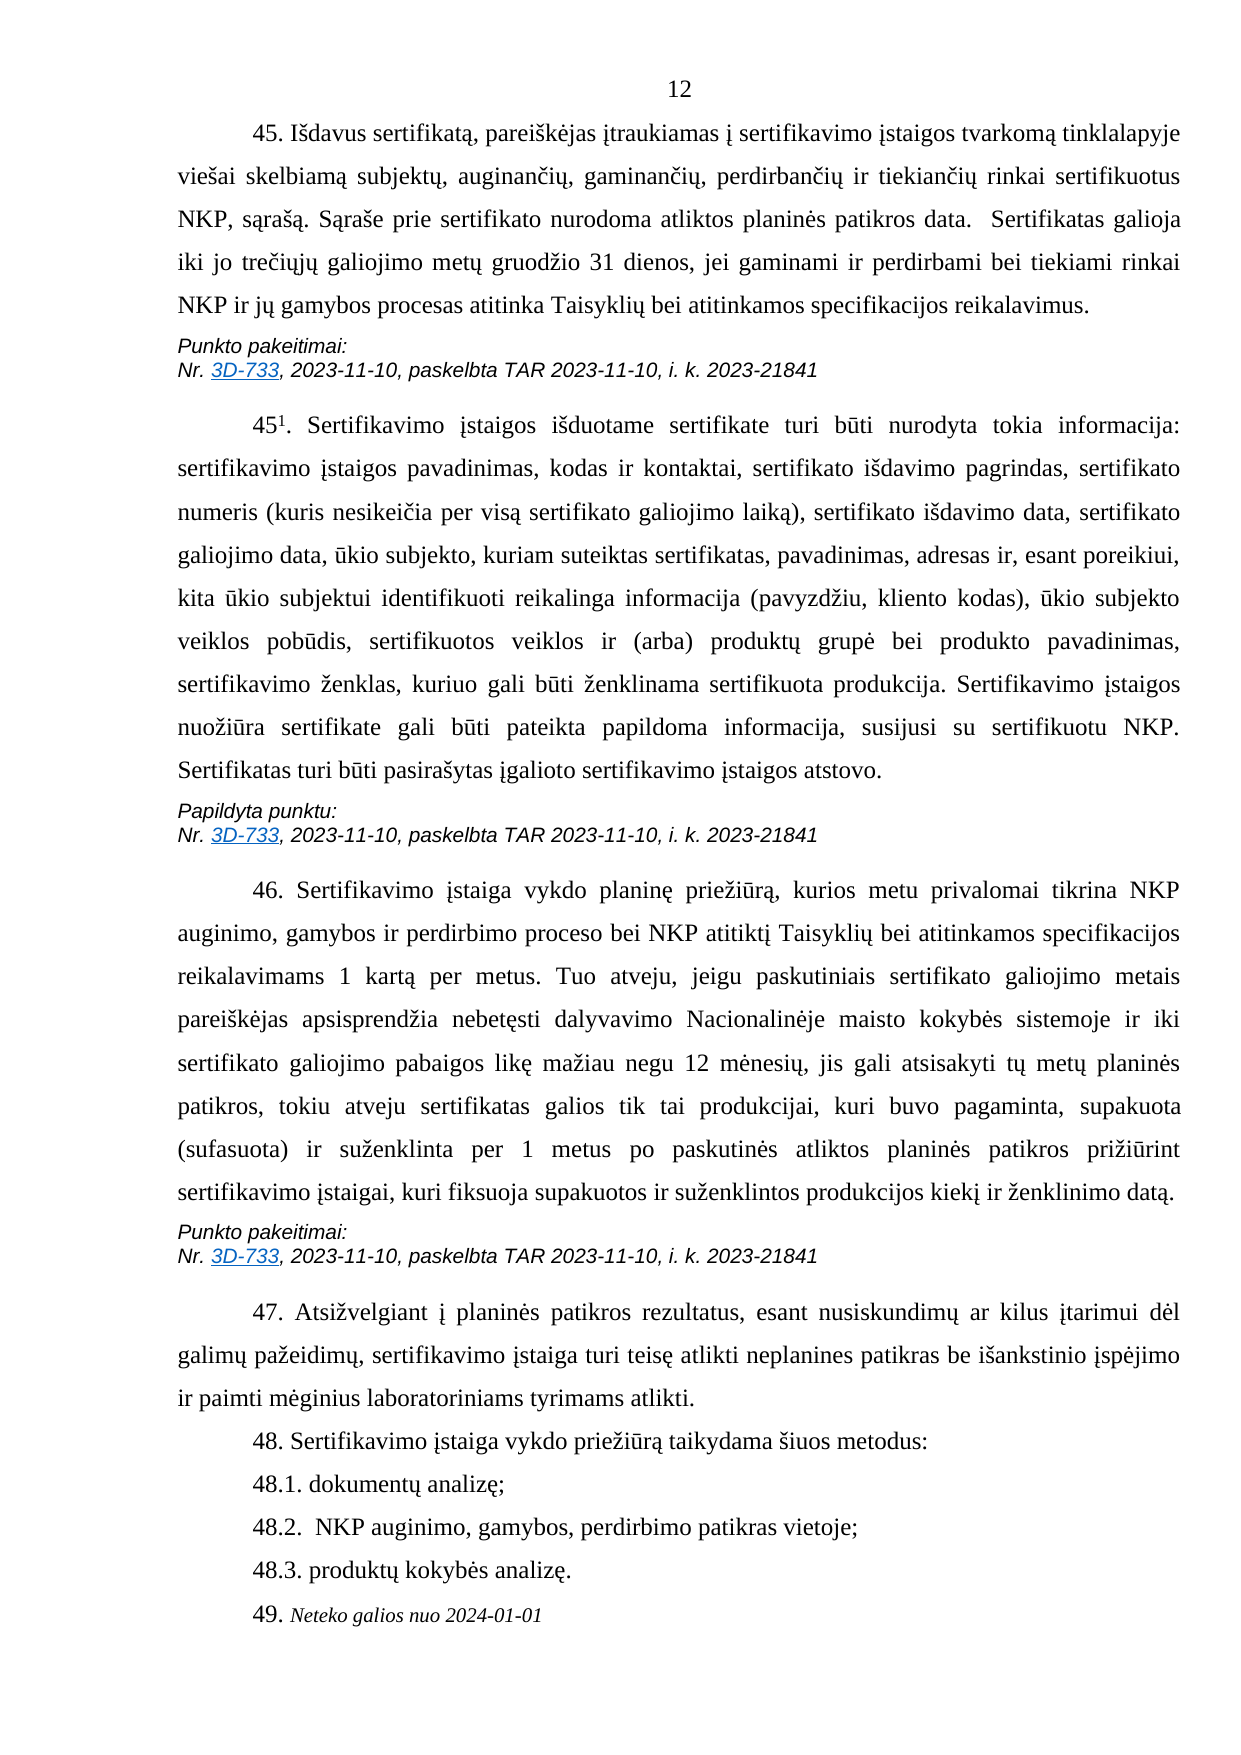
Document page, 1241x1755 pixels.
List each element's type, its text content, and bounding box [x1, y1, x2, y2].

text 46. Sertifikavimo įstaiga vykdo planinę priežiūrą, kurios metu privalomai tikrina NKP auginimo, gamybos ir perdirbimo proceso bei NKP atitiktį Taisyklių bei atitinkamos specifikacijos reikalavimams 1 kartą per metus. Tuo atveju, jeigu paskutiniais sertifikato galiojimo metais pareiškėjas apsisprendžia nebetęsti dalyvavimo Nacionalinėje maisto kokybės sistemoje ir iki sertifikato galiojimo pabaigos likę mažiau negu 12 mėnesių, jis gali atsisakyti tų metų planinės patikros, tokiu atveju sertifikatas galios tik tai produkcijai, kuri buvo pagaminta, supakuota (sufasuota) ir suženklinta per 1 metus po paskutinės atliktos planinės patikros prižiūrint sertifikavimo įstaigai, kuri fiksuoja supakuotos ir suženklintos produkcijos kiekį ir ženklinimo datą. [177, 875, 1181, 1206]
text 45. Išdavus sertifikatą, pareiškėjas įtraukiamas į sertifikavimo įstaigos tvarkomą tinklalapyje viešai skelbiamą subjektų, auginančių, gaminančių, perdirbančių ir tiekiančių rinkai sertifikuotus NKP, sąrašą. Sąraše prie sertifikato nurodoma atliktos planinės patikros data. Sertifikatas galioja iki jo trečiųjų galiojimo metų gruodžio 31 dienos, jei gaminami ir perdirbami bei tiekiami rinkai NKP ir jų gamybos procesas atitinka Taisyklių bei atitinkamos specifikacijos reikalavimus. [177, 118, 1181, 319]
text Nr. 3D-733, 2023-11-10, paskelbta TAR 2023-11-10, i. k. 2023-21841 [177, 822, 1181, 846]
text 48. Sertifikavimo įstaiga vykdo priežiūrą taikydama šiuos metodus: [177, 1426, 1181, 1455]
text Nr. 3D-733, 2023-11-10, paskelbta TAR 2023-11-10, i. k. 2023-21841 [177, 1244, 1181, 1268]
text Nr. 3D-733, 2023-11-10, paskelbta TAR 2023-11-10, i. k. 2023-21841 [177, 358, 1181, 382]
text Papildyta punktu: [177, 798, 1181, 822]
text 48.3. produktų kokybės analizę. [252, 1556, 1181, 1584]
text 47. Atsižvelgiant į planinės patikros rezultatus, esant nusiskundimų ar kilus įtarimui dėl galimų pažeidimų, sertifikavimo įstaiga turi teisę atlikti neplanines patikras be išankstinio įspėjimo ir paimti mėginius laboratoriniams tyrimams atlikti. [177, 1297, 1181, 1412]
text 48.2. NKP auginimo, gamybos, perdirbimo patikras vietoje; [252, 1512, 1181, 1541]
text 451. Sertifikavimo įstaigos išduotame sertifikate turi būti nurodyta tokia informacija: sertifikavimo įstaigos pavadinimas, kodas ir kontaktai, sertifikato išdavimo pagrindas, sertifikato numeris (kuris nesikeičia per visą sertifikato galiojimo laiką), sertifikato išdavimo data, sertifikato galiojimo data, ūkio subjekto, kuriam suteiktas sertifikatas, pavadinimas, adresas ir, esant poreikiui, kita ūkio subjektui identifikuoti reikalinga informacija (pavyzdžiu, kliento kodas), ūkio subjekto veiklos pobūdis, sertifikuotos veiklos ir (arba) produktų grupė bei produkto pavadinimas, sertifikavimo ženklas, kuriuo gali būti ženklinama sertifikuota produkcija. Sertifikavimo įstaigos nuožiūra sertifikate gali būti pateikta papildoma informacija, susijusi su sertifikuotu NKP. Sertifikatas turi būti pasirašytas įgalioto sertifikavimo įstaigos atstovo. [177, 410, 1181, 784]
text Punkto pakeitimai: [177, 334, 1181, 358]
text 48.1. dokumentų analizę; [252, 1469, 1181, 1498]
text Punkto pakeitimai: [177, 1220, 1181, 1244]
text 49. Neteko galios nuo 2024-01-01 [177, 1599, 1181, 1627]
